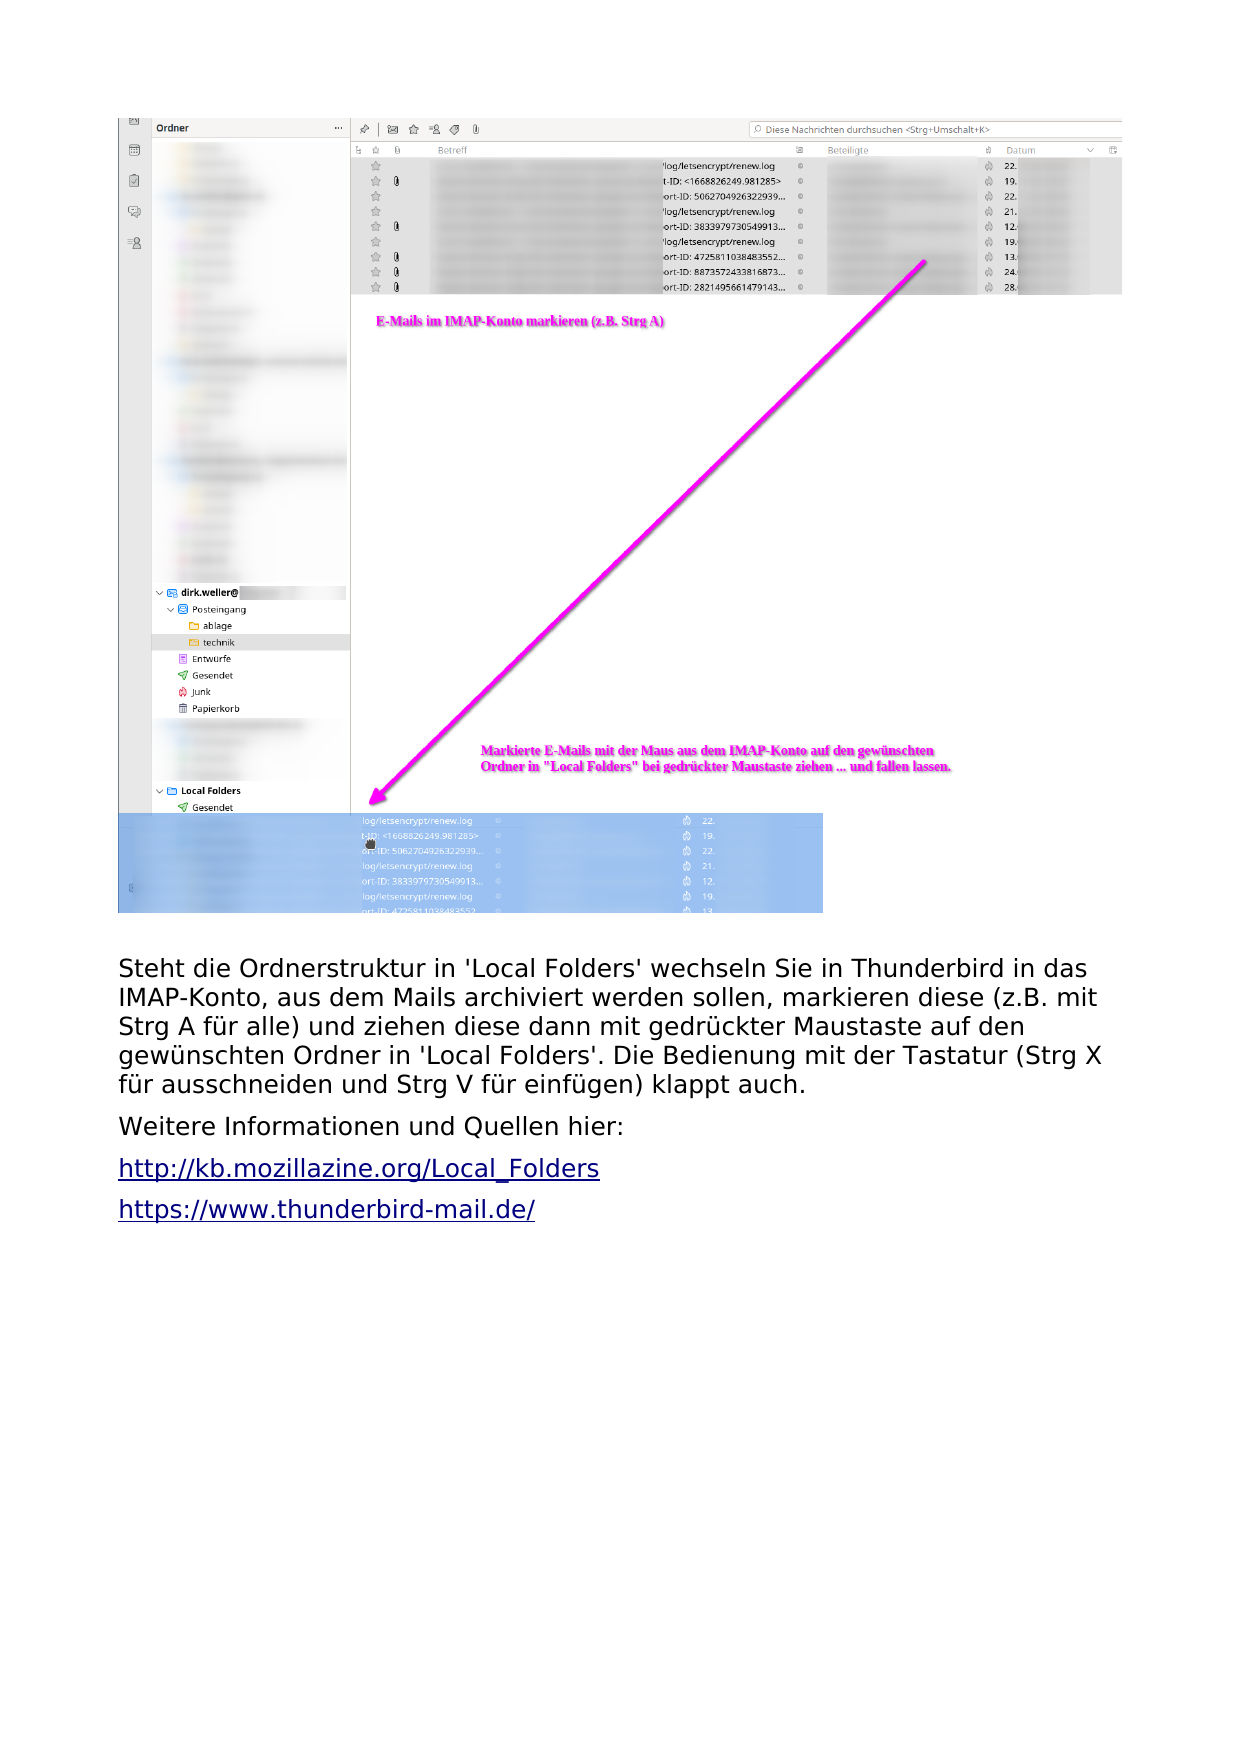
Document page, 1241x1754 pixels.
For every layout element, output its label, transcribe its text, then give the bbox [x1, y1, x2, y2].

text https://www.thunderbird-mail.de/ [118, 1196, 1122, 1225]
text http://kb.mozillazine.org/Local_Folders [118, 1154, 1122, 1183]
picture [118, 118, 1123, 913]
text Weitere Informationen und Quellen hier: [118, 1112, 1122, 1141]
text Steht die Ordnerstruktur in 'Local Folders' wechseln Sie in Thunderbird in das IMAP-Konto, aus dem Mails archiviert werden sollen, markieren diese (z.B. mit Strg A für alle) und ziehen diese dann mit gedrückter Maustaste auf den gewünschten Ordner in 'Local Folders'. Die Bedienung mit der Tastatur (Strg X für ausschneiden und Strg V für einfügen) klappt auch. [118, 954, 1122, 1100]
